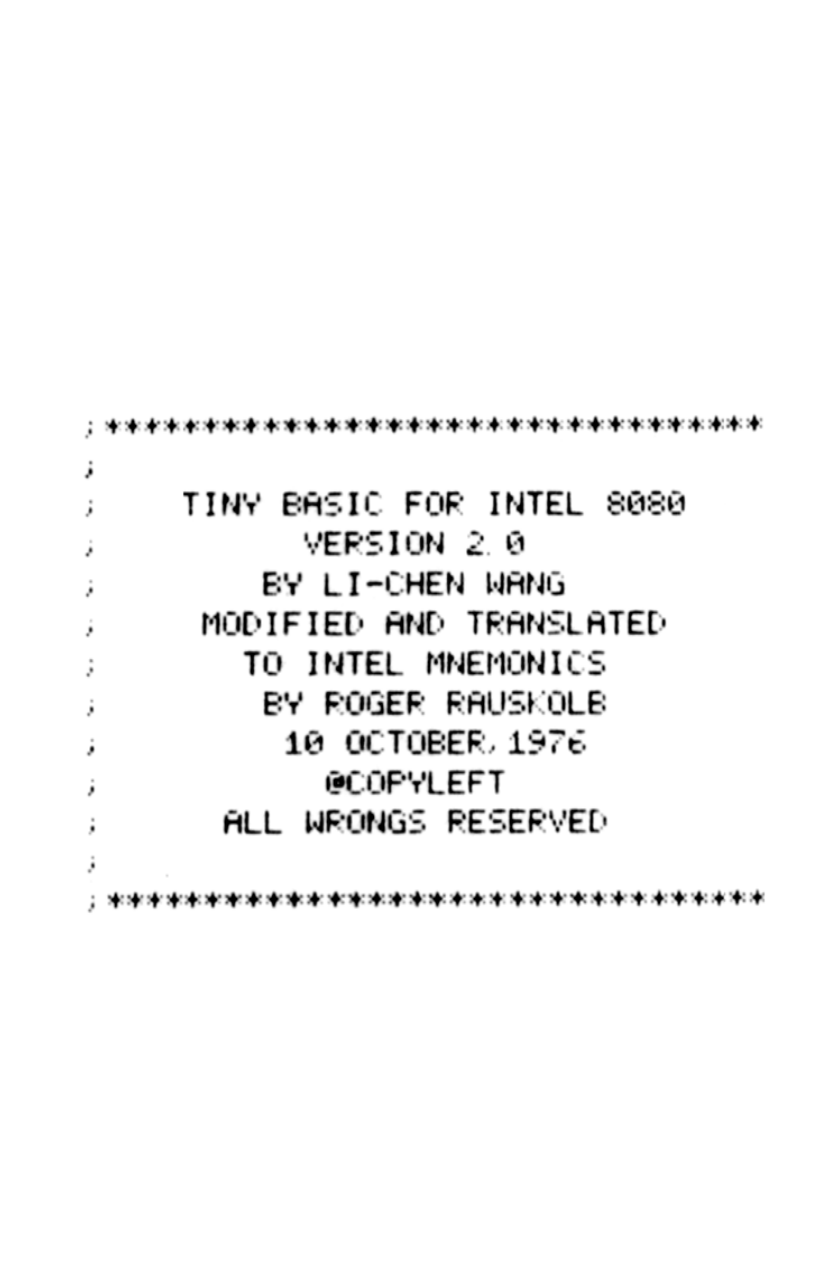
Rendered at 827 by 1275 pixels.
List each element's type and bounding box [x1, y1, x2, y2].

picture [70, 383, 787, 925]
